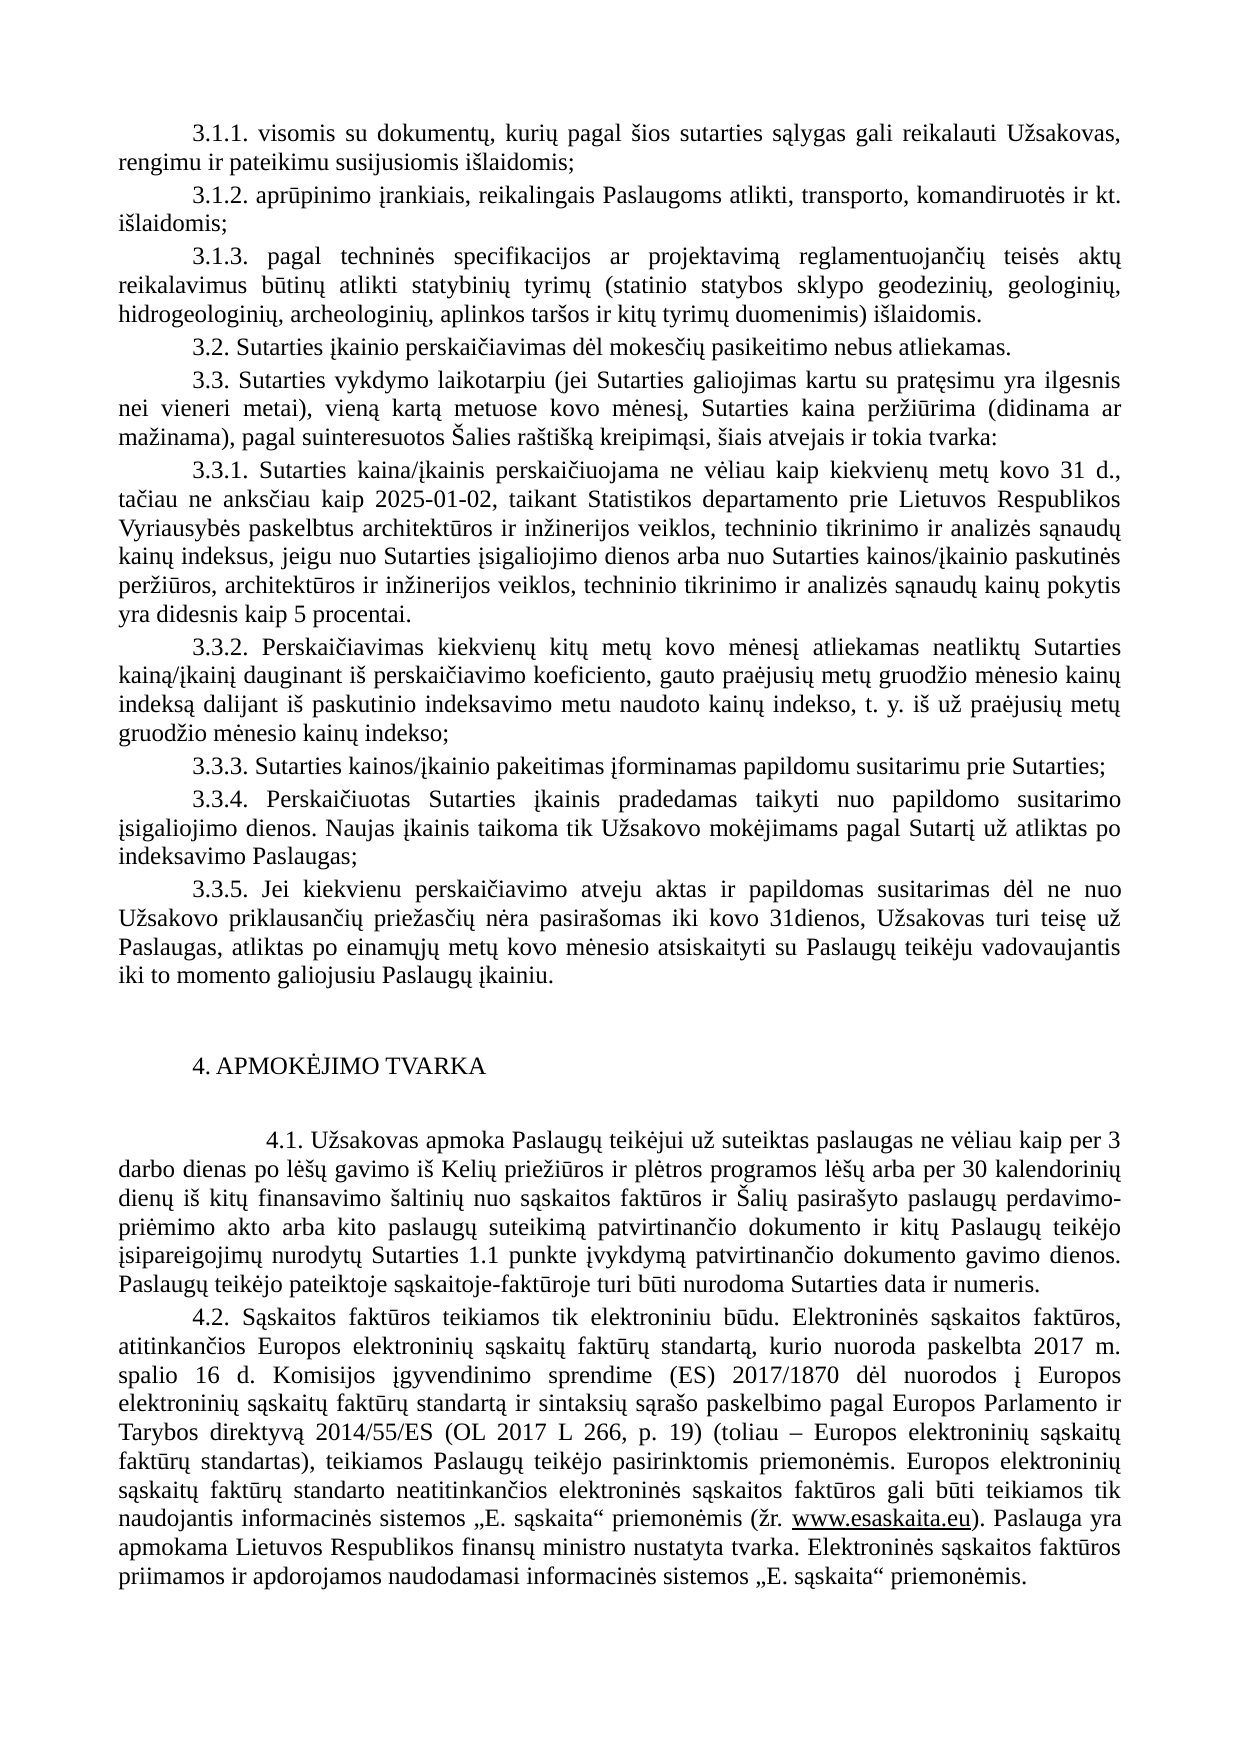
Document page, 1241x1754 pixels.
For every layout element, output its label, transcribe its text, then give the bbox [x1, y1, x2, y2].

text 4.2. Sąskaitos faktūros teikiamos tik elektroniniu būdu. Elektroninės sąskaitos faktūros, atitinkančios Europos elektroninių sąskaitų faktūrų standartą, kurio nuoroda paskelbta 2017 m. spalio 16 d. Komisijos įgyvendinimo sprendime (ES) 2017/1870 dėl nuorodos į Europos elektroninių sąskaitų faktūrų standartą ir sintaksių sąrašo paskelbimo pagal Europos Parlamento ir Tarybos direktyvą 2014/55/ES (OL 2017 L 266, p. 19) (toliau – Europos elektroninių sąskaitų faktūrų standartas), teikiamos Paslaugų teikėjo pasirinktomis priemonėmis. Europos elektroninių sąskaitų faktūrų standarto neatitinkančios elektroninės sąskaitos faktūros gali būti teikiamos tik naudojantis informacinės sistemos „E. sąskaita“ priemonėmis (žr. www.esaskaita.eu). Paslauga yra apmokama Lietuvos Respublikos finansų ministro nustatyta tvarka. Elektroninės sąskaitos faktūros priimamos ir apdorojamos naudodamasi informacinės sistemos „E. sąskaita“ priemonėmis. [118, 1302, 1122, 1590]
text 4.1. Užsakovas apmoka Paslaugų teikėjui už suteiktas paslaugas ne vėliau kaip per 3 darbo dienas po lėšų gavimo iš Kelių priežiūros ir plėtros programos lėšų arba per 30 kalendorinių dienų iš kitų finansavimo šaltinių nuo sąskaitos faktūros ir Šalių pasirašyto paslaugų perdavimo-priėmimo akto arba kito paslaugų suteikimą patvirtinančio dokumento ir kitų Paslaugų teikėjo įsipareigojimų nurodytų Sutarties 1.1 punkte įvykdymą patvirtinančio dokumento gavimo dienos. Paslaugų teikėjo pateiktoje sąskaitoje-faktūroje turi būti nurodoma Sutarties data ir numeris. [118, 1126, 1122, 1298]
text 3.3.3. Sutarties kainos/įkainio pakeitimas įforminamas papildomu susitarimu prie Sutarties; [118, 751, 1122, 780]
text 3.1.2. aprūpinimo įrankiais, reikalingais Paslaugoms atlikti, transporto, komandiruotės ir kt. išlaidomis; [118, 180, 1122, 237]
text 3.1.1. visomis su dokumentų, kurių pagal šios sutarties sąlygas gali reikalauti Užsakovas, rengimu ir pateikimu susijusiomis išlaidomis; [118, 118, 1122, 176]
subtitle 4. APMOKĖJIMO TVARKA [118, 1051, 1122, 1080]
text 3.3.5. Jei kiekvienu perskaičiavimo atveju aktas ir papildomas susitarimas dėl ne nuo Užsakovo priklausančių priežasčių nėra pasirašomas iki kovo 31dienos, Užsakovas turi teisę už Paslaugas, atliktas po einamųjų metų kovo mėnesio atsiskaityti su Paslaugų teikėju vadovaujantis iki to momento galiojusiu Paslaugų įkainiu. [118, 874, 1122, 989]
text 3.1.3. pagal techninės specifikacijos ar projektavimą reglamentuojančių teisės aktų reikalavimus būtinų atlikti statybinių tyrimų (statinio statybos sklypo geodezinių, geologinių, hidrogeologinių, archeologinių, aplinkos taršos ir kitų tyrimų duomenimis) išlaidomis. [118, 241, 1122, 328]
text 3.3.4. Perskaičiuotas Sutarties įkainis pradedamas taikyti nuo papildomo susitarimo įsigaliojimo dienos. Naujas įkainis taikoma tik Užsakovo mokėjimams pagal Sutartį už atliktas po indeksavimo Paslaugas; [118, 784, 1122, 870]
text 3.3. Sutarties vykdymo laikotarpiu (jei Sutarties galiojimas kartu su pratęsimu yra ilgesnis nei vieneri metai), vieną kartą metuose kovo mėnesį, Sutarties kaina peržiūrima (didinama ar mažinama), pagal suinteresuotos Šalies raštišką kreipimąsi, šiais atvejais ir tokia tvarka: [118, 365, 1122, 451]
text 3.2. Sutarties įkainio perskaičiavimas dėl mokesčių pasikeitimo nebus atliekamas. [118, 332, 1122, 361]
text 3.3.1. Sutarties kaina/įkainis perskaičiuojama ne vėliau kaip kiekvienų metų kovo 31 d., tačiau ne anksčiau kaip 2025-01-02, taikant Statistikos departamento prie Lietuvos Respublikos Vyriausybės paskelbtus architektūros ir inžinerijos veiklos, techninio tikrinimo ir analizės sąnaudų kainų indeksus, jeigu nuo Sutarties įsigaliojimo dienos arba nuo Sutarties kainos/įkainio paskutinės peržiūros, architektūros ir inžinerijos veiklos, techninio tikrinimo ir analizės sąnaudų kainų pokytis yra didesnis kaip 5 procentai. [118, 455, 1122, 628]
text 3.3.2. Perskaičiavimas kiekvienų kitų metų kovo mėnesį atliekamas neatliktų Sutarties kainą/įkainį dauginant iš perskaičiavimo koeficiento, gauto praėjusių metų gruodžio mėnesio kainų indeksą dalijant iš paskutinio indeksavimo metu naudoto kainų indekso, t. y. iš už praėjusių metų gruodžio mėnesio kainų indekso; [118, 632, 1122, 747]
